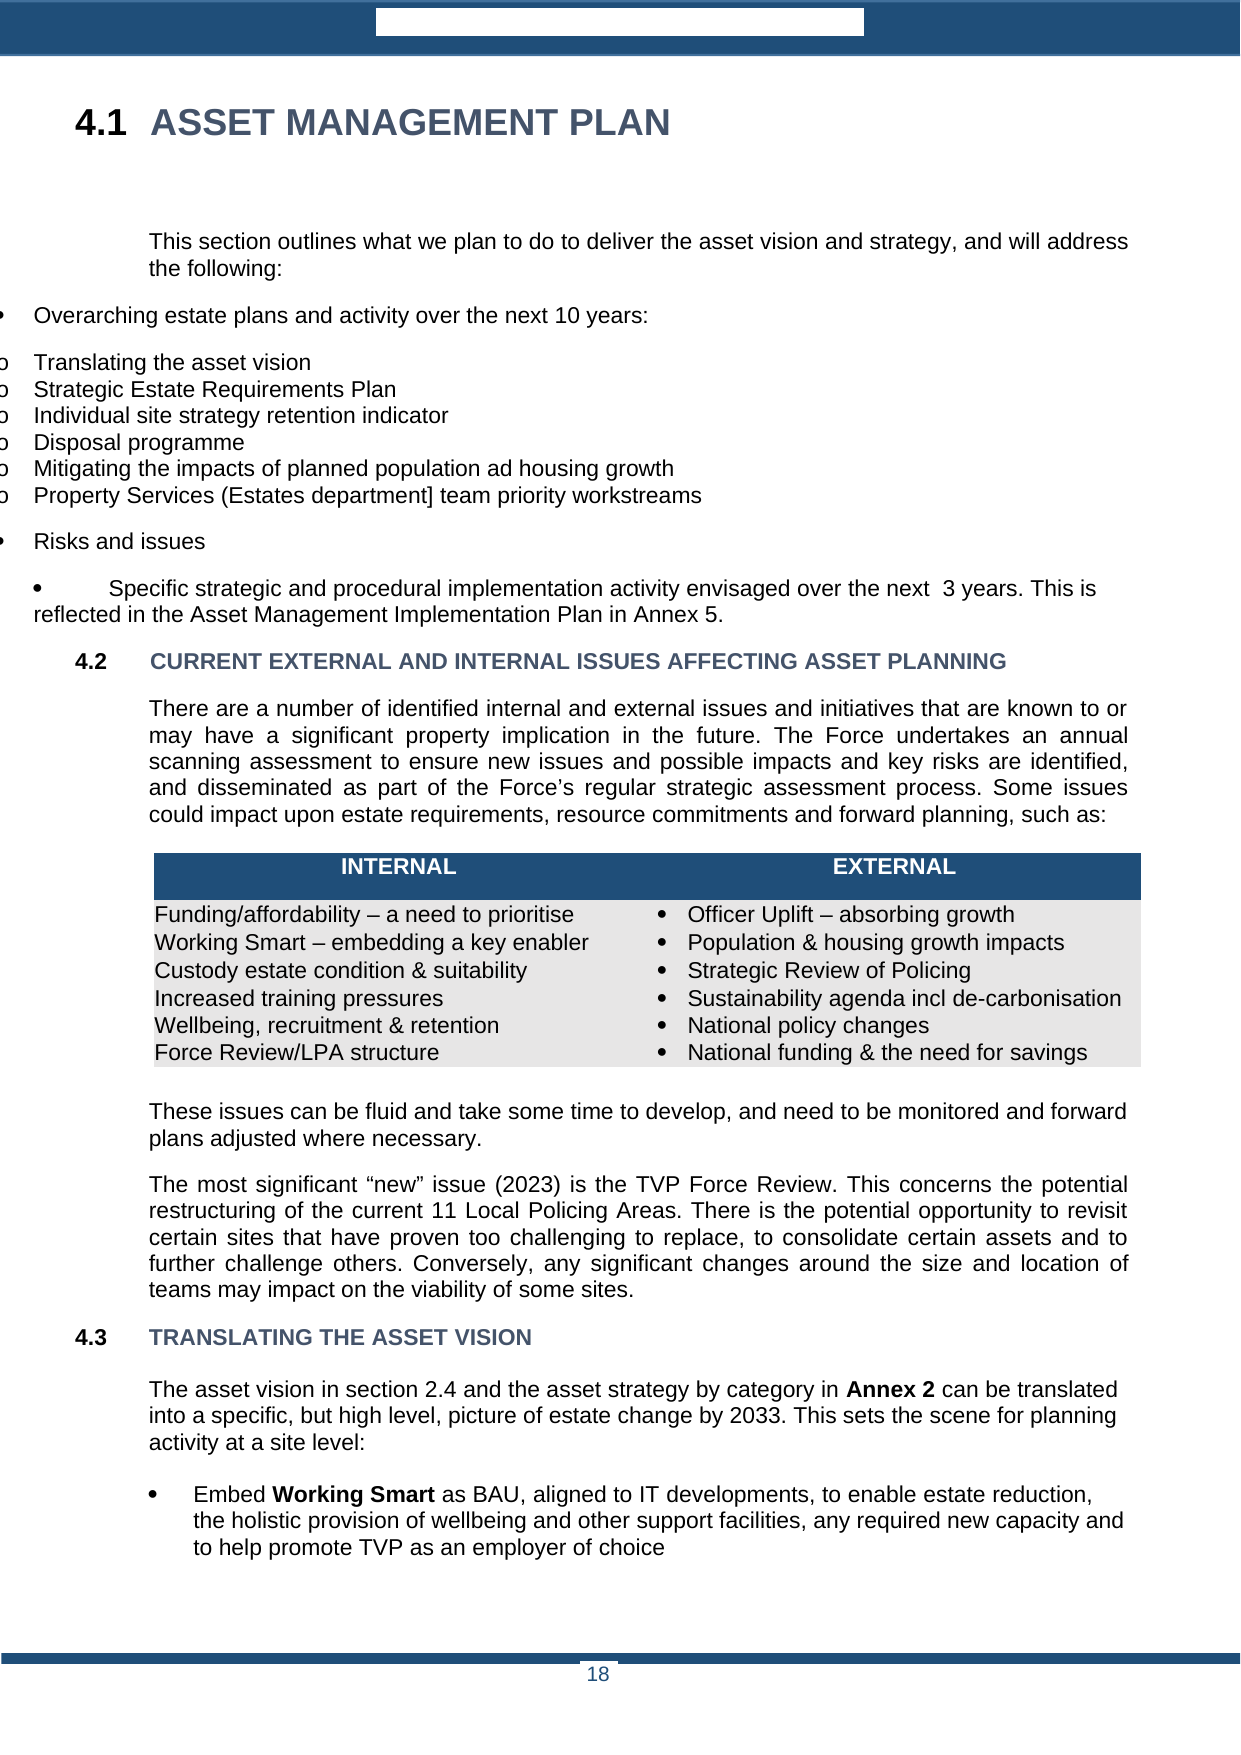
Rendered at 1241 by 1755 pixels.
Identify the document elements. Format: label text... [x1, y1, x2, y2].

text The most significant “new” issue (2023) is the TVP Force Review. This concerns the potential restructuring of the current 11 Local Policing Areas. There is the potential opportunity to revisit certain sites that have proven too challenging to replace, to consolidate certain assets and to further challenge others. Conversely, any significant changes around the size and location of teams may impact on the viability of some sites. [149, 1171, 1129, 1303]
table_header INTERNAL [154, 853, 646, 900]
list Risks and issues [0, 528, 1205, 554]
text The asset vision in section 2.4 and the asset strategy by category in Annex 2 can be translated into a specific, but high level, picture of estate change by 2033. This sets the scene for planning activity at a site level: [149, 1376, 1118, 1455]
list Mitigating the impacts of planned population ad housing growth [0, 455, 1205, 482]
list Property Services (Estates department] team priority workstreams [0, 482, 1205, 509]
list Translating the asset vision [0, 349, 1205, 376]
table_header EXTERNAL [646, 853, 1141, 900]
list Disposal programme [0, 429, 1205, 455]
list Overarching estate plans and activity over the next 10 years: [0, 302, 1205, 328]
subtitle CURRENT EXTERNAL AND INTERNAL ISSUES AFFECTING ASSET PLANNING [75, 648, 1205, 674]
subtitle TRANSLATING THE ASSET VISION [75, 1323, 1205, 1350]
table_cell Funding/affordability – a need to prioritise Working Smart – embedding a key enabler Custody estate condition & suitability Increased training pressures Wellbeing, recruitment & retention Force Review/LPA structure [154, 900, 646, 1067]
text This section outlines what we plan to do to deliver the asset vision and strategy, and will address the following: [149, 228, 1129, 281]
list Specific strategic and procedural implementation activity envisaged over the next 3 years. This is reflected in the Asset Management Implementation Plan in Annex 5. [33, 575, 1129, 627]
text These issues can be fluid and take some time to develop, and need to be monitored and forward plans adjusted where necessary. [149, 1098, 1128, 1151]
list Individual site strategy retention indicator [0, 403, 1205, 429]
list Embed Working Smart as BAU, aligned to IT developments, to enable estate reduction, the holistic provision of wellbeing and other support facilities, any required new capacity and to help promote TVP as an employer of choice [149, 1481, 1124, 1560]
list Strategic Estate Requirements Plan [0, 376, 1205, 403]
table_cell Officer Uplift – absorbing growth Population & housing growth impacts Strategic Review of Policing Sustainability agenda incl de-carbonisation National policy changes National funding & the need for savings [646, 900, 1141, 1067]
text There are a number of identified internal and external issues and initiatives that are known to or may have a significant property implication in the future. The Force undertakes an annual scanning assessment to ensure new issues and possible impacts and key risks are identified, and disseminated as part of the Force’s regular strategic assessment process. Some issues could impact upon estate requirements, resource commitments and forward planning, such as: [149, 695, 1129, 827]
subtitle ASSET MANAGEMENT PLAN [75, 100, 1205, 143]
